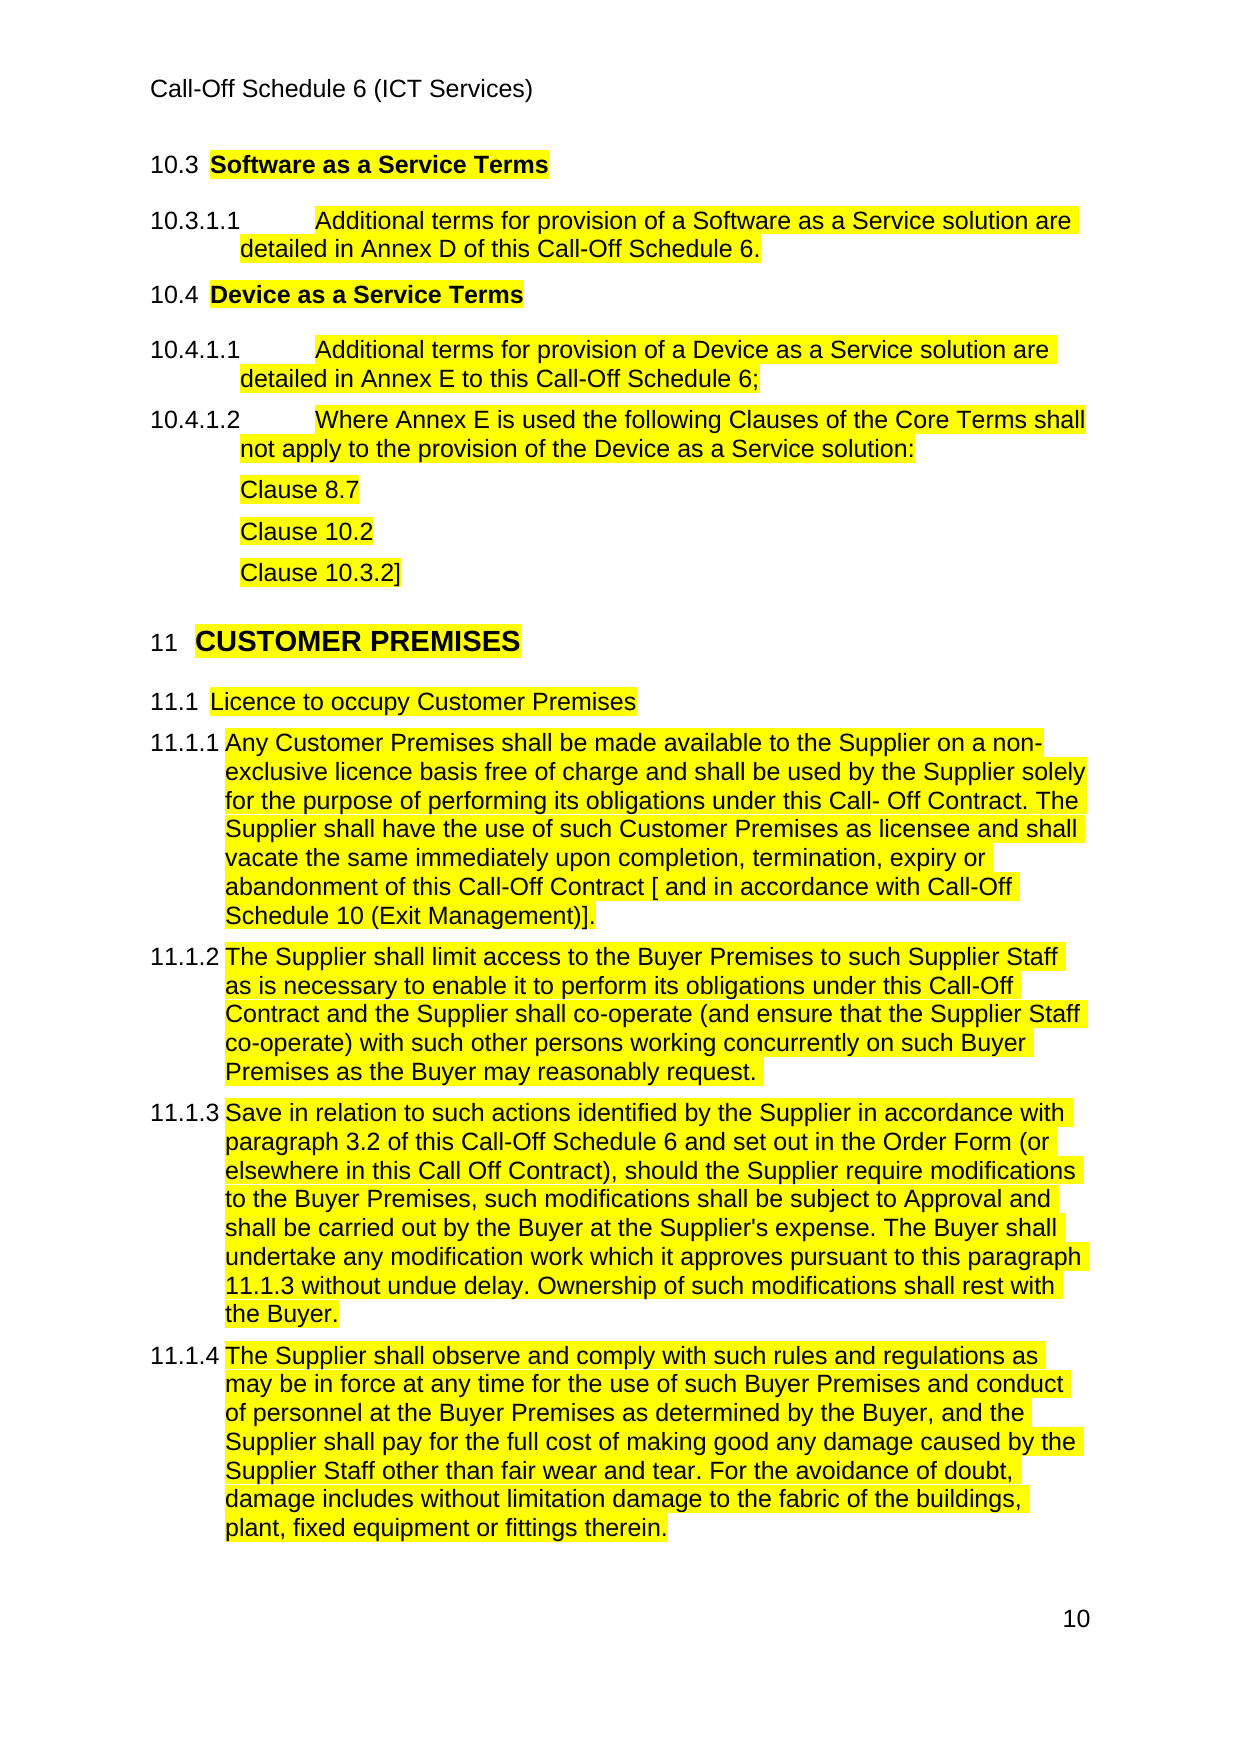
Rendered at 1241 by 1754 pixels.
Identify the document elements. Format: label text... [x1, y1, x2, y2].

text Clause 10.2 [240, 517, 1090, 545]
subtitle CUSTOMER PREMISES [150, 624, 1090, 658]
list The Supplier shall limit access to the Buyer Premises to such Supplier Staff as is necessary to enable it to perform its obligations under this Call-Off Contract and the Supplier shall co-operate (and ensure that the Supplier Staff co-operate) with such other persons working concurrently on such Buyer Premises as the Buyer may reasonably request. [150, 942, 1090, 1086]
subtitle Software as a Service Terms [150, 150, 1090, 179]
list The Supplier shall observe and comply with such rules and regulations as may be in force at any time for the use of such Buyer Premises and conduct of personnel at the Buyer Premises as determined by the Buyer, and the Supplier shall pay for the full cost of making good any damage caused by the Supplier Staff other than fair wear and tear. For the avoidance of doubt, damage includes without limitation damage to the fabric of the buildings, plant, fixed equipment or fittings therein. [150, 1341, 1090, 1542]
list Additional terms for provision of a Device as a Service solution are detailed in Annex E to this Call-Off Schedule 6; [150, 335, 1090, 393]
list Save in relation to such actions identified by the Supplier in accordance with paragraph 3.2 of this Call-Off Schedule 6 and set out in the Order Form (or elsewhere in this Call Off Contract), should the Supplier require modifications to the Buyer Premises, such modifications shall be subject to Approval and shall be carried out by the Buyer at the Supplier's expense. The Buyer shall undertake any modification work which it approves pursuant to this paragraph 11.1.3 without undue delay. Ownership of such modifications shall rest with the Buyer. [150, 1098, 1090, 1328]
list Licence to occupy Customer Premises [150, 687, 1090, 716]
list Where Annex E is used the following Clauses of the Core Terms shall not apply to the provision of the Device as a Service solution: [150, 405, 1090, 463]
text Clause 10.3.2] [240, 558, 1090, 587]
subtitle Device as a Service Terms [150, 280, 1090, 308]
list Any Customer Premises shall be made available to the Supplier on a non-exclusive licence basis free of charge and shall be used by the Supplier solely for the purpose of performing its obligations under this Call- Off Contract. The Supplier shall have the use of such Customer Premises as licensee and shall vacate the same immediately upon completion, termination, expiry or abandonment of this Call-Off Contract [ and in accordance with Call-Off Schedule 10 (Exit Management)]. [150, 728, 1090, 929]
text Clause 8.7 [240, 475, 1090, 504]
list Additional terms for provision of a Software as a Service solution are detailed in Annex D of this Call-Off Schedule 6. [150, 206, 1090, 263]
